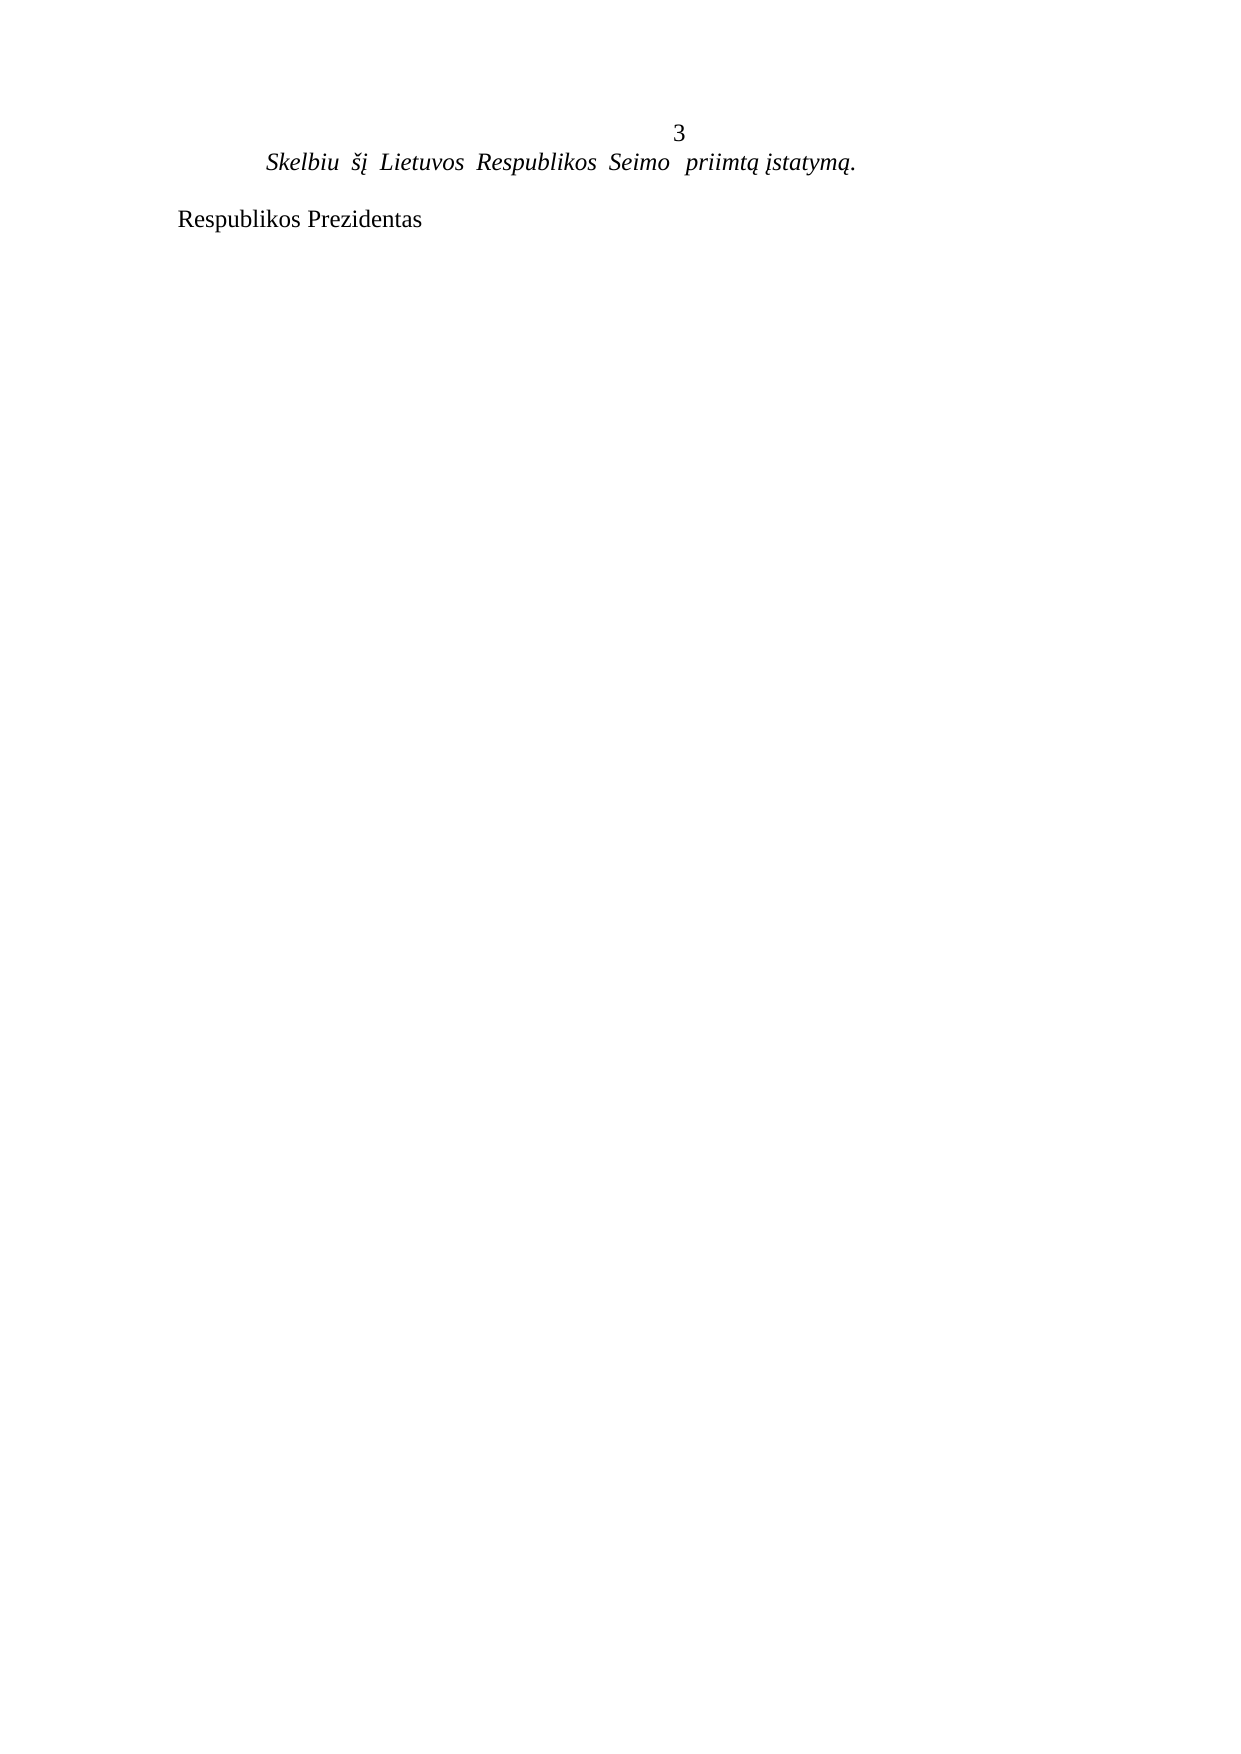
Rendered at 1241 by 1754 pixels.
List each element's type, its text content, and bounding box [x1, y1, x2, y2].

text Skelbiu šį Lietuvos Respublikos Seimo priimtą įstatymą. [177, 147, 1181, 176]
text Respublikos Prezidentas [177, 204, 1181, 233]
